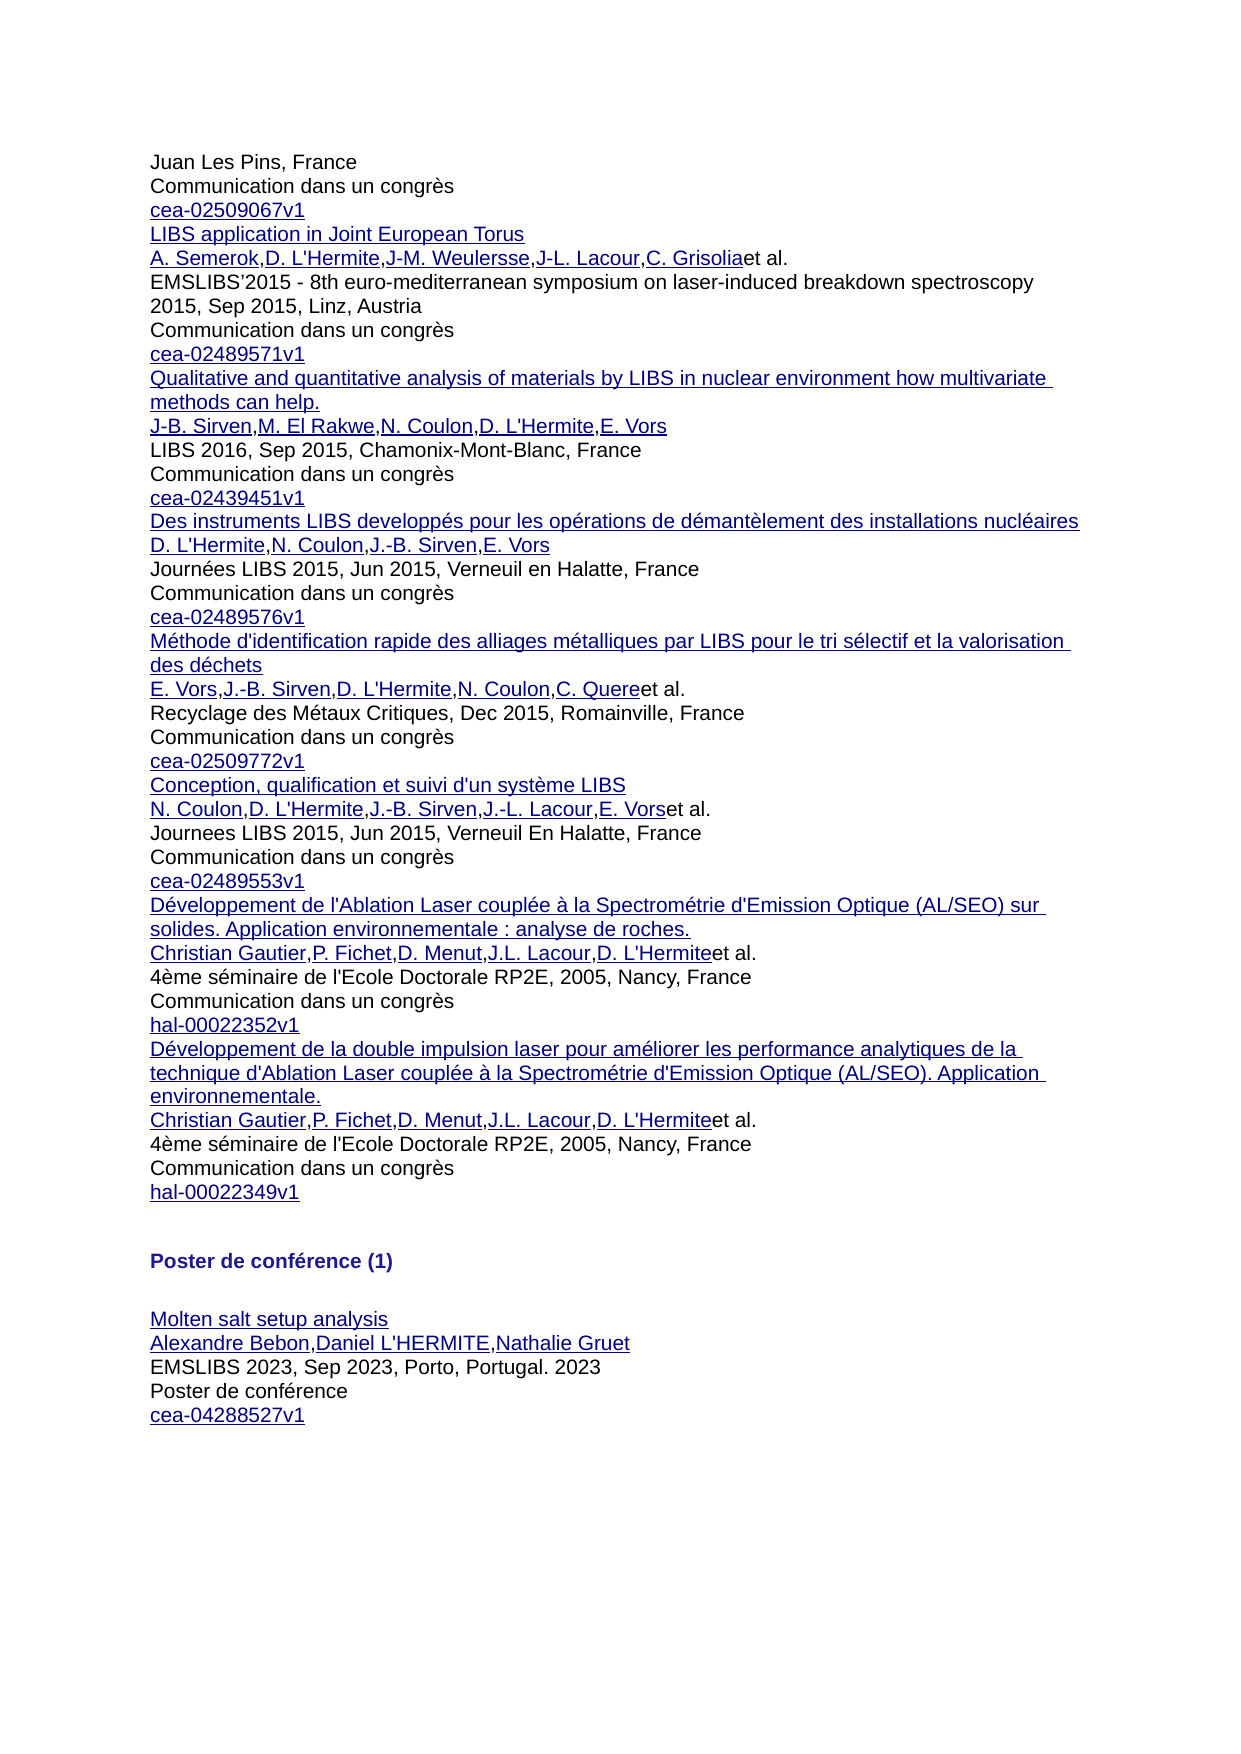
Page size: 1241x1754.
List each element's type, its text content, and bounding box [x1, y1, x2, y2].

table_cell LIBS application in Joint European Torus A. Semerok,D. L'Hermite,J-M. Weulersse,J-L. Lacour,C. Grisoliaet al. EMSLIBS’2015 - 8th euro-mediterranean symposium on laser-induced breakdown spectroscopy 2015, Sep 2015, Linz, Austria Communication dans un congrès cea-02489571v1 [150, 222, 1090, 366]
table_cell Qualitative and quantitative analysis of materials by LIBS in nuclear environment how multivariate methods can help. J-B. Sirven,M. El Rakwe,N. Coulon,D. L'Hermite,E. Vors LIBS 2016, Sep 2015, Chamonix-Mont-Blanc, France Communication dans un congrès cea-02439451v1 [150, 366, 1090, 509]
table_cell Développement de l'Ablation Laser couplée à la Spectrométrie d'Emission Optique (AL/SEO) sur solides. Application environnementale : analyse de roches. Christian Gautier,P. Fichet,D. Menut,J.L. Lacour,D. L'Hermiteet al. 4ème séminaire de l'Ecole Doctorale RP2E, 2005, Nancy, France Communication dans un congrès hal-00022352v1 [150, 893, 1090, 1036]
table_header Molten salt setup analysis Alexandre Bebon,Daniel L'HERMITE,Nathalie Gruet EMSLIBS 2023, Sep 2023, Porto, Portugal. 2023 Poster de conférence cea-04288527v1 [150, 1307, 1090, 1427]
subtitle Poster de conférence (1) [150, 1249, 1090, 1273]
table_cell Conception, qualification et suivi d'un système LIBS N. Coulon,D. L'Hermite,J.-B. Sirven,J.-L. Lacour,E. Vorset al. Journees LIBS 2015, Jun 2015, Verneuil En Halatte, France Communication dans un congrès cea-02489553v1 [150, 773, 1090, 893]
table_cell Méthode d'identification rapide des alliages métalliques par LIBS pour le tri sélectif et la valorisation des déchets E. Vors,J.-B. Sirven,D. L'Hermite,N. Coulon,C. Quereet al. Recyclage des Métaux Critiques, Dec 2015, Romainville, France Communication dans un congrès cea-02509772v1 [150, 629, 1090, 773]
table_cell Des instruments LIBS developpés pour les opérations de démantèlement des installations nucléaires D. L'Hermite,N. Coulon,J.-B. Sirven,E. Vors Journées LIBS 2015, Jun 2015, Verneuil en Halatte, France Communication dans un congrès cea-02489576v1 [150, 509, 1090, 629]
table_cell Développement de la double impulsion laser pour améliorer les performance analytiques de la technique d'Ablation Laser couplée à la Spectrométrie d'Emission Optique (AL/SEO). Application environnementale. Christian Gautier,P. Fichet,D. Menut,J.L. Lacour,D. L'Hermiteet al. 4ème séminaire de l'Ecole Doctorale RP2E, 2005, Nancy, France Communication dans un congrès hal-00022349v1 [150, 1036, 1090, 1204]
table_cell On-site Detection and Identification of Chemical Warfare Agents with portable LIBS system D. L'Hermite,E. Vors,T. Vercouter,G. Moutiers 1st International Conference on CBRN Research and Innovation Antibes 2015, Mar 2015, Antibes-Juan Les Pins, France Communication dans un congrès cea-02509067v1 [150, 150, 1090, 222]
